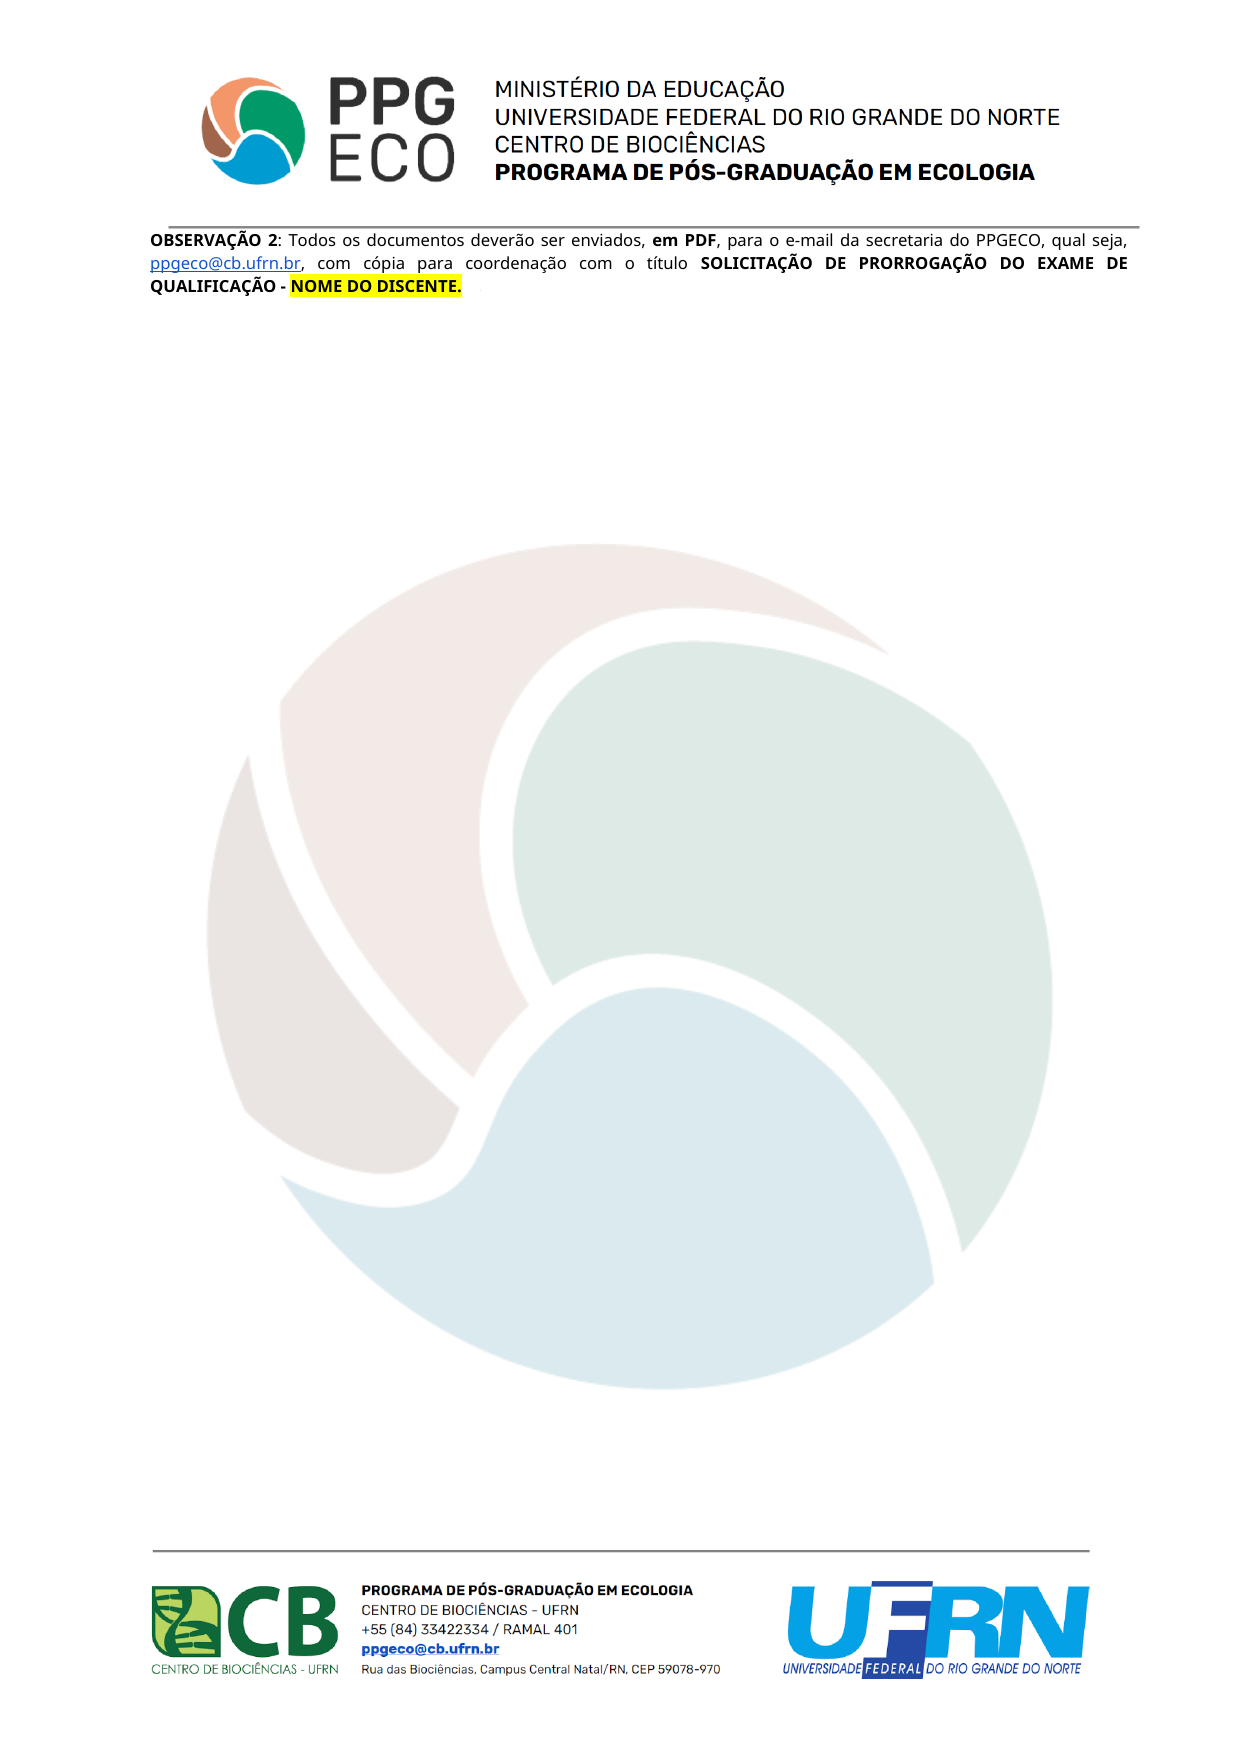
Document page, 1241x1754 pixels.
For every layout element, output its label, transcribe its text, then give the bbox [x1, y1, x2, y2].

text OBSERVAÇÃO 2: Todos os documentos deverão ser enviados, em PDF, para o e-mail da secretaria do PPGECO, qual seja, ppgeco@cb.ufrn.br, com cópia para coordenação com o título SOLICITAÇÃO DE PRORROGAÇÃO DO EXAME DE QUALIFICAÇÃO - NOME DO DISCENTE. [150, 229, 1128, 297]
picture [0, 75, 1241, 1754]
